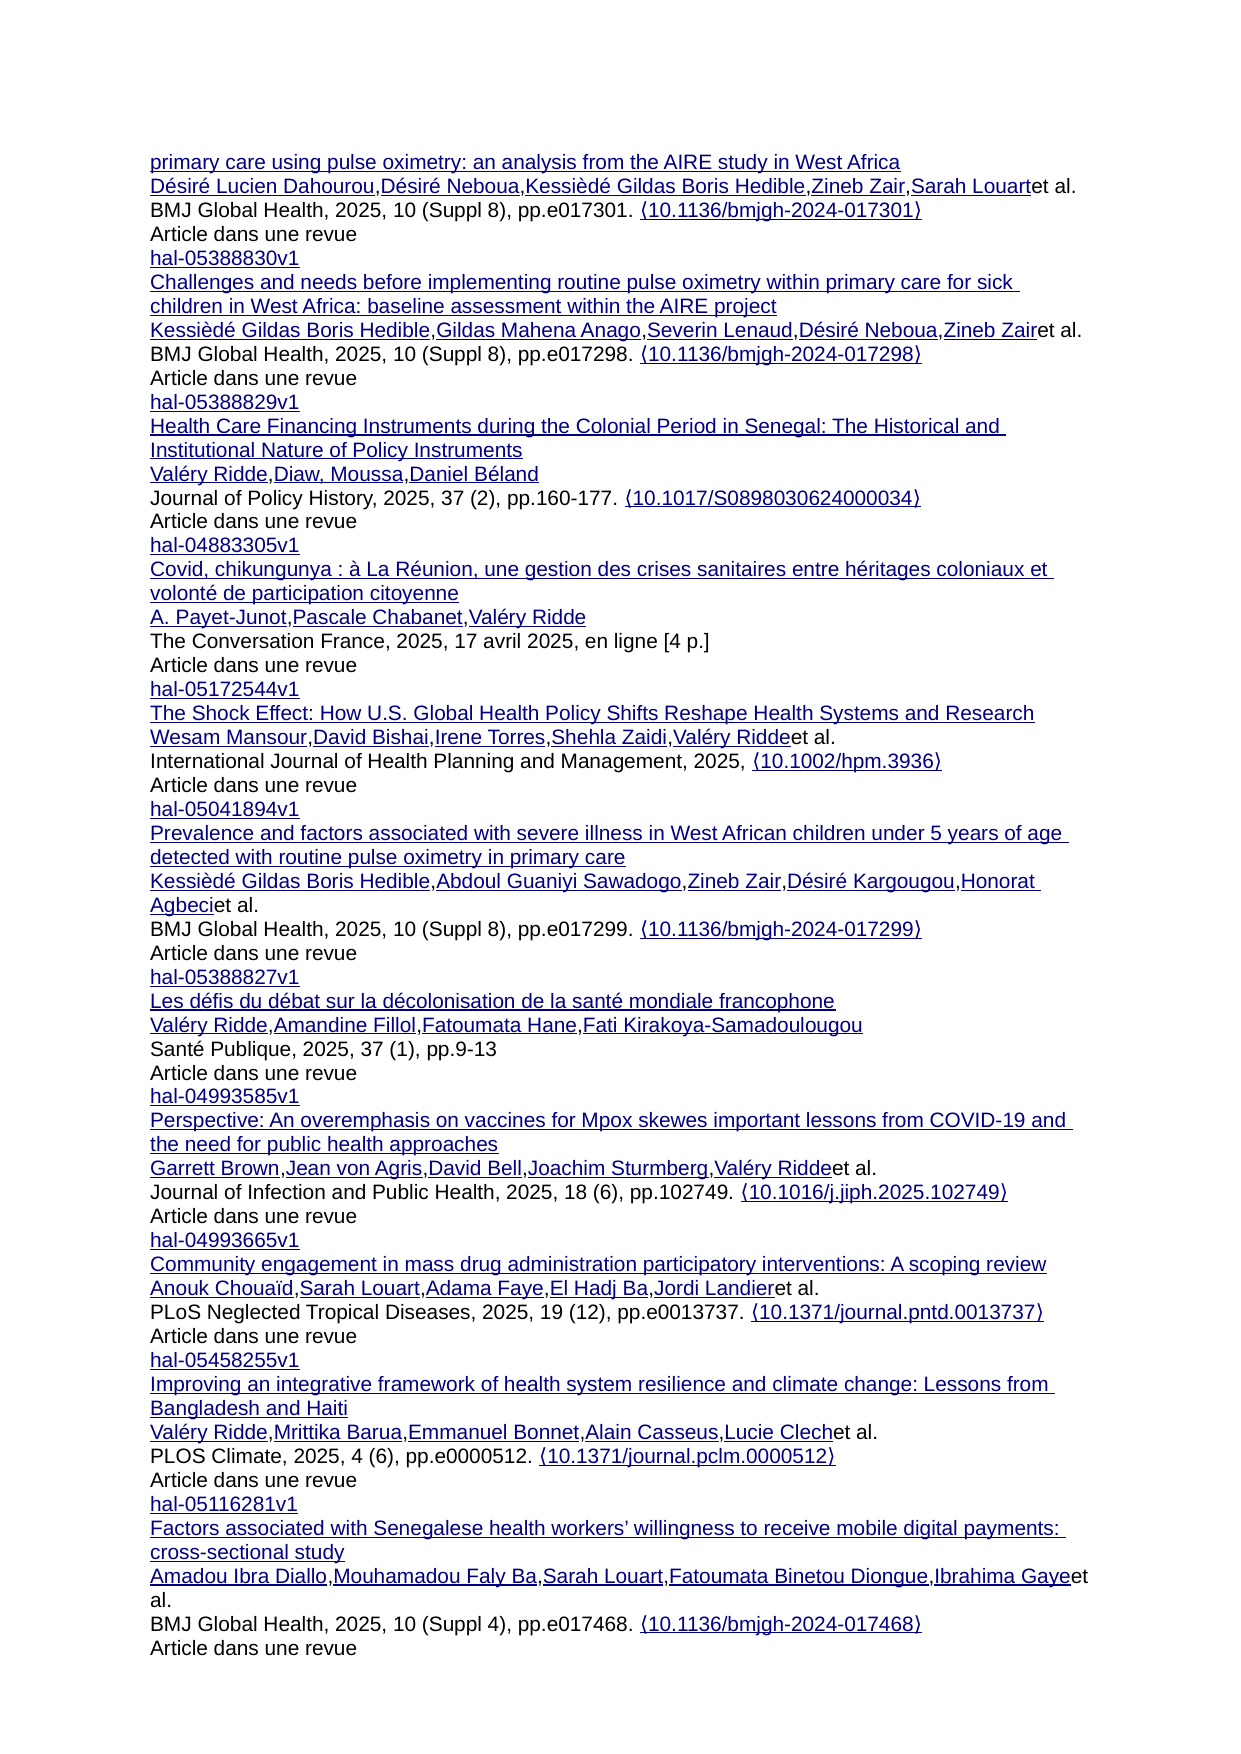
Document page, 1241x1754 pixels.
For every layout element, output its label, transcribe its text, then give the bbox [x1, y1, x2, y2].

table_cell Les défis du débat sur la décolonisation de la santé mondiale francophone Valéry Ridde,Amandine Fillol,Fatoumata Hane,Fati Kirakoya-Samadoulougou Santé Publique, 2025, 37 (1), pp.9-13 Article dans une revue hal-04993585v1 [150, 989, 1090, 1108]
table_cell Factors associated with Senegalese health workers’ willingness to receive mobile digital payments: cross-sectional study Amadou Ibra Diallo,Mouhamadou Faly Ba,Sarah Louart,Fatoumata Binetou Diongue,Ibrahima Gayeet al. BMJ Global Health, 2025, 10 (Suppl 4), pp.e017468. ⟨10.1136/bmjgh-2024-017468⟩ Article dans une revue [150, 1516, 1090, 1659]
table_cell Health Care Financing Instruments during the Colonial Period in Senegal: The Historical and Institutional Nature of Policy Instruments Valéry Ridde,Diaw, Moussa,Daniel Béland Journal of Policy History, 2025, 37 (2), pp.160-177. ⟨10.1017/S0898030624000034⟩ Article dans une revue hal-04883305v1 [150, 414, 1090, 557]
table_cell Covid, chikungunya : à La Réunion, une gestion des crises sanitaires entre héritages coloniaux et volonté de participation citoyenne A. Payet-Junot,Pascale Chabanet,Valéry Ridde The Conversation France, 2025, 17 avril 2025, en ligne [4 p.] Article dans une revue hal-05172544v1 [150, 557, 1090, 701]
table_cell Improving an integrative framework of health system resilience and climate change: Lessons from Bangladesh and Haiti Valéry Ridde,Mrittika Barua,Emmanuel Bonnet,Alain Casseus,Lucie Clechet al. PLOS Climate, 2025, 4 (6), pp.e0000512. ⟨10.1371/journal.pclm.0000512⟩ Article dans une revue hal-05116281v1 [150, 1372, 1090, 1516]
table_cell The Shock Effect: How U.S. Global Health Policy Shifts Reshape Health Systems and Research Wesam Mansour,David Bishai,Irene Torres,Shehla Zaidi,Valéry Riddeet al. International Journal of Health Planning and Management, 2025, ⟨10.1002/hpm.3936⟩ Article dans une revue hal-05041894v1 [150, 701, 1090, 821]
table_cell primary care using pulse oximetry: an analysis from the AIRE study in West Africa Désiré Lucien Dahourou,Désiré Neboua,Kessièdé Gildas Boris Hedible,Zineb Zair,Sarah Louartet al. BMJ Global Health, 2025, 10 (Suppl 8), pp.e017301. ⟨10.1136/bmjgh-2024-017301⟩ Article dans une revue hal-05388830v1 [150, 150, 1090, 270]
table_cell Challenges and needs before implementing routine pulse oximetry within primary care for sick children in West Africa: baseline assessment within the AIRE project Kessièdé Gildas Boris Hedible,Gildas Mahena Anago,Severin Lenaud,Désiré Neboua,Zineb Zairet al. BMJ Global Health, 2025, 10 (Suppl 8), pp.e017298. ⟨10.1136/bmjgh-2024-017298⟩ Article dans une revue hal-05388829v1 [150, 270, 1090, 413]
table_cell Prevalence and factors associated with severe illness in West African children under 5 years of age detected with routine pulse oximetry in primary care Kessièdé Gildas Boris Hedible,Abdoul Guaniyi Sawadogo,Zineb Zair,Désiré Kargougou,Honorat Agbeciet al. BMJ Global Health, 2025, 10 (Suppl 8), pp.e017299. ⟨10.1136/bmjgh-2024-017299⟩ Article dans une revue hal-05388827v1 [150, 821, 1090, 988]
table_cell Perspective: An overemphasis on vaccines for Mpox skewes important lessons from COVID-19 and the need for public health approaches Garrett Brown,Jean von Agris,David Bell,Joachim Sturmberg,Valéry Riddeet al. Journal of Infection and Public Health, 2025, 18 (6), pp.102749. ⟨10.1016/j.jiph.2025.102749⟩ Article dans une revue hal-04993665v1 [150, 1108, 1090, 1252]
table_cell Community engagement in mass drug administration participatory interventions: A scoping review Anouk Chouaïd,Sarah Louart,Adama Faye,El Hadj Ba,Jordi Landieret al. PLoS Neglected Tropical Diseases, 2025, 19 (12), pp.e0013737. ⟨10.1371/journal.pntd.0013737⟩ Article dans une revue hal-05458255v1 [150, 1252, 1090, 1372]
